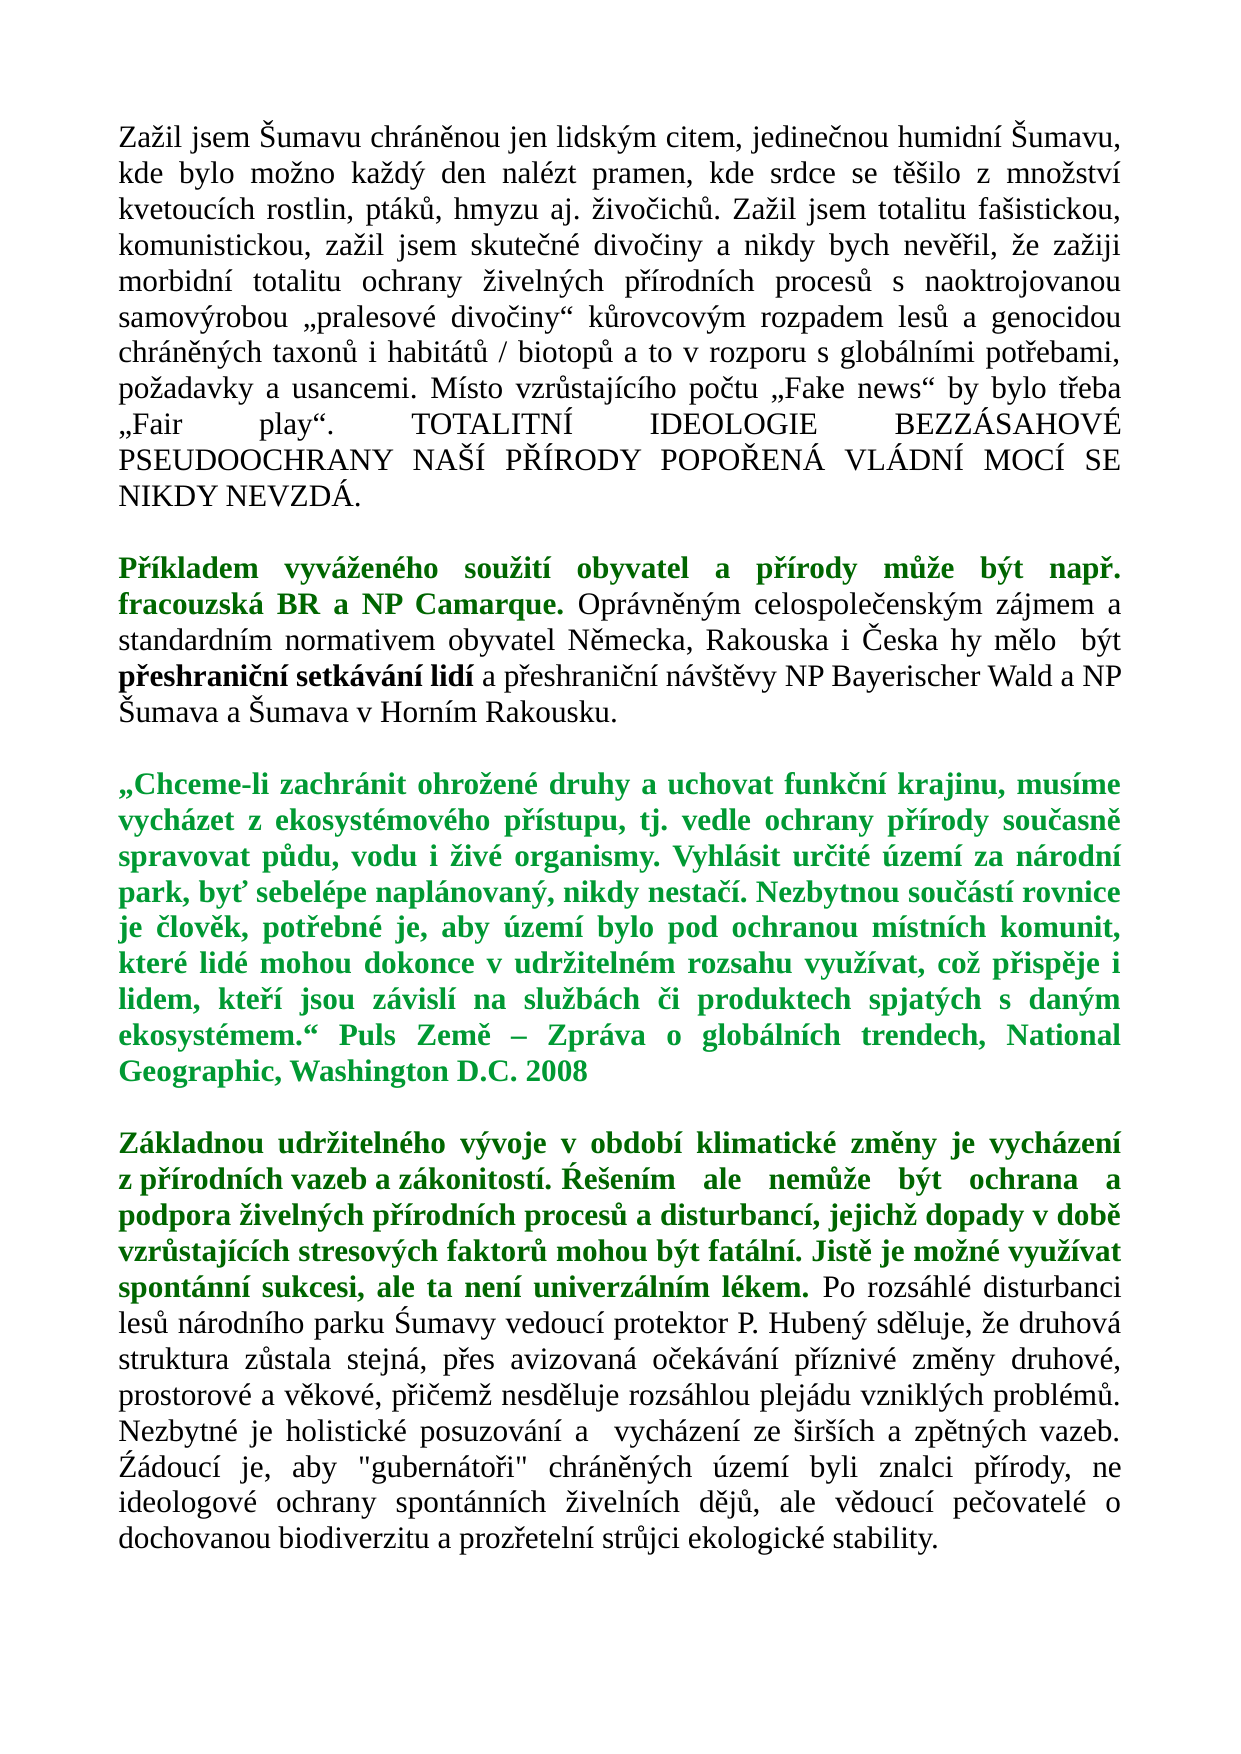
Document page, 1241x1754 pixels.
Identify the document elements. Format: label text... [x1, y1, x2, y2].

text Zažil jsem Šumavu chráněnou jen lidským citem, jedinečnou humidní Šumavu, kde bylo možno každý den nalézt pramen, kde srdce se těšilo z množství kvetoucích rostlin, ptáků, hmyzu aj. živočichů. Zažil jsem totalitu fašistickou, komunistickou, zažil jsem skutečné divočiny a nikdy bych nevěřil, že zažiji morbidní totalitu ochrany živelných přírodních procesů s naoktrojovanou samovýrobou „pralesové divočiny“ kůrovcovým rozpadem lesů a genocidou chráněných taxonů i habitátů / biotopů a to v rozporu s globálními potřebami, požadavky a usancemi. Místo vzrůstajícího počtu „Fake news“ by bylo třeba „Fair play“. TOTALITNÍ IDEOLOGIE BEZZÁSAHOVÉ PSEUDOOCHRANY NAŠÍ PŘÍRODY POPOŘENÁ VLÁDNÍ MOCÍ SE NIKDY NEVZDÁ. [118, 118, 1122, 513]
text Příkladem vyváženého soužití obyvatel a přírody může být např. fracouzská BR a NP Camarque. Oprávněným celospolečenským zájmem a standardním normativem obyvatel Německa, Rakouska i Česka hy mělo být přeshraniční setkávání lidí a přeshraniční návštěvy NP Bayerischer Wald a NP Šumava a Šumava v Horním Rakousku. [118, 549, 1122, 729]
text Základnou udržitelného vývoje v období klimatické změny je vycházení z přírodních vazeb a zákonitostí. Ŕešením ale nemůže být ochrana a podpora živelných přírodních procesů a disturbancí, jejichž dopady v době vzrůstajících stresových faktorů mohou být fatální. Jistě je možné využívat spontánní sukcesi, ale ta není univerzálním lékem. Po rozsáhlé disturbanci lesů národního parku Śumavy vedoucí protektor P. Hubený sděluje, že druhová struktura zůstala stejná, přes avizovaná očekávání příznivé změny druhové, prostorové a věkové, přičemž nesděluje rozsáhlou plejádu vzniklých problémů. Nezbytné je holistické posuzování a vycházení ze širších a zpětných vazeb. Źádoucí je, aby "gubernátoři" chráněných území byli znalci přírody, ne ideologové ochrany spontánních živelních dějů, ale vědoucí pečovatelé o dochovanou biodiverzitu a prozřetelní strůjci ekologické stability. [118, 1124, 1122, 1556]
text „Chceme-li zachránit ohrožené druhy a uchovat funkční krajinu, musíme vycházet z ekosystémového přístupu, tj. vedle ochrany přírody současně spravovat půdu, vodu i živé organismy. Vyhlásit určité území za národní park, byť sebelépe naplánovaný, nikdy nestačí. Nezbytnou součástí rovnice je člověk, potřebné je, aby území bylo pod ochranou místních komunit, které lidé mohou dokonce v udržitelném rozsahu využívat, což přispěje i lidem, kteří jsou závislí na službách či produktech spjatých s daným ekosystémem.“ Puls Země – Zpráva o globálních trendech, National Geographic, Washington D.C. 2008 [118, 765, 1122, 1088]
